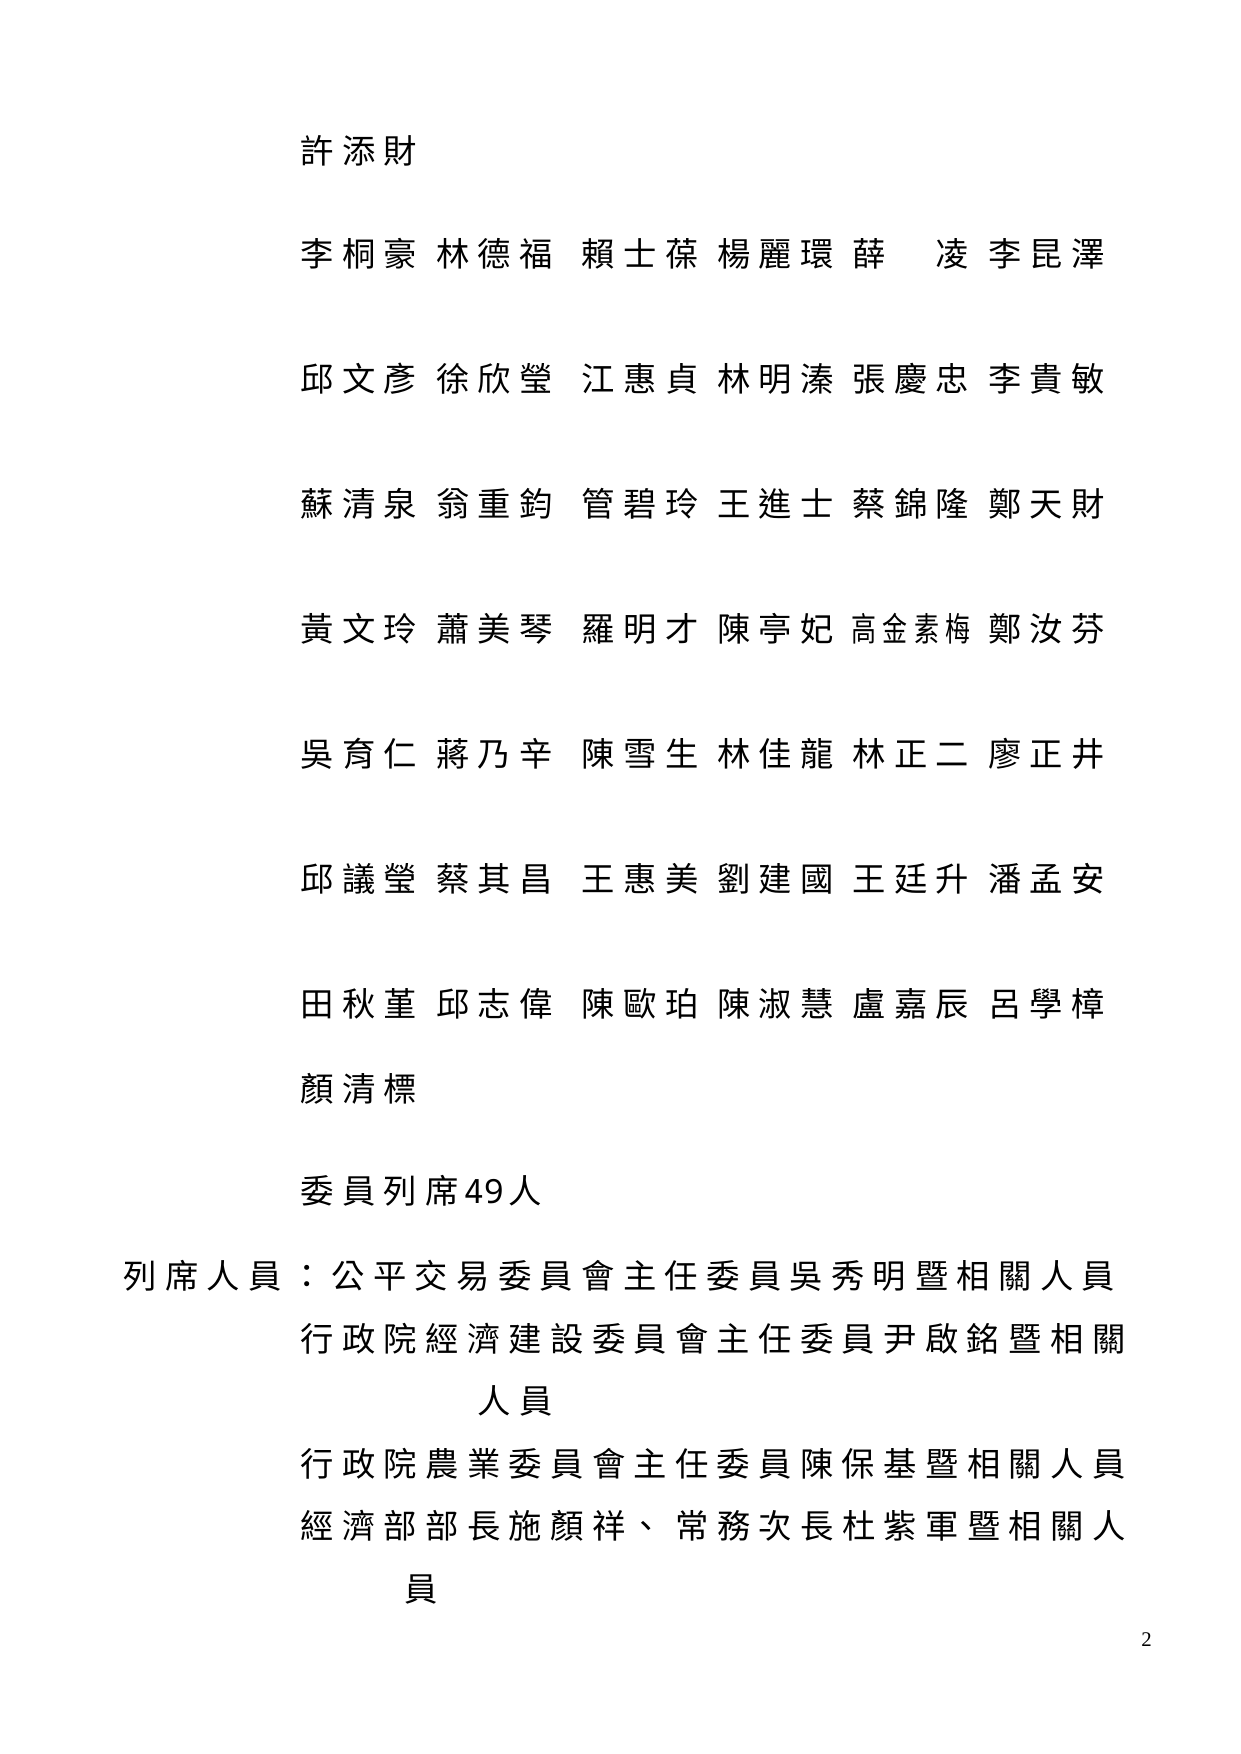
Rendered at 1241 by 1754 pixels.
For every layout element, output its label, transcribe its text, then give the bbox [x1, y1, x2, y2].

text 列席人員：公平交易委員會主任委員吳秀明暨相關人員 [119, 1233, 1150, 1295]
text 許添財 李桐豪 林德福 賴士葆 楊麗環 薛 凌 李昆澤 邱文彥 徐欣瑩 江惠貞 林明溱 張慶忠 李貴敏 蘇清泉 翁重鈞 管碧玲 王進士 蔡錦隆 鄭天財 黃文玲 蕭美琴 羅明才 陳亭妃 高金素梅 鄭汝芬 吳育仁 蔣乃辛 陳雪生 林佳龍 林正二 廖正井 邱議瑩 蔡其昌 王惠美 劉建國 王廷升 潘孟安 田秋堇 邱志偉 陳歐珀 陳淑慧 盧嘉辰 呂學樟 顏清標 委員列席49人 [119, 108, 1150, 1233]
text 行政院經濟建設委員會主任委員尹啟銘暨相關人員 [292, 1295, 1150, 1420]
text 行政院農業委員會主任委員陳保基暨相關人員 [292, 1420, 1150, 1483]
text 經濟部部長施顏祥、常務次長杜紫軍暨相關人員 [292, 1483, 1150, 1608]
